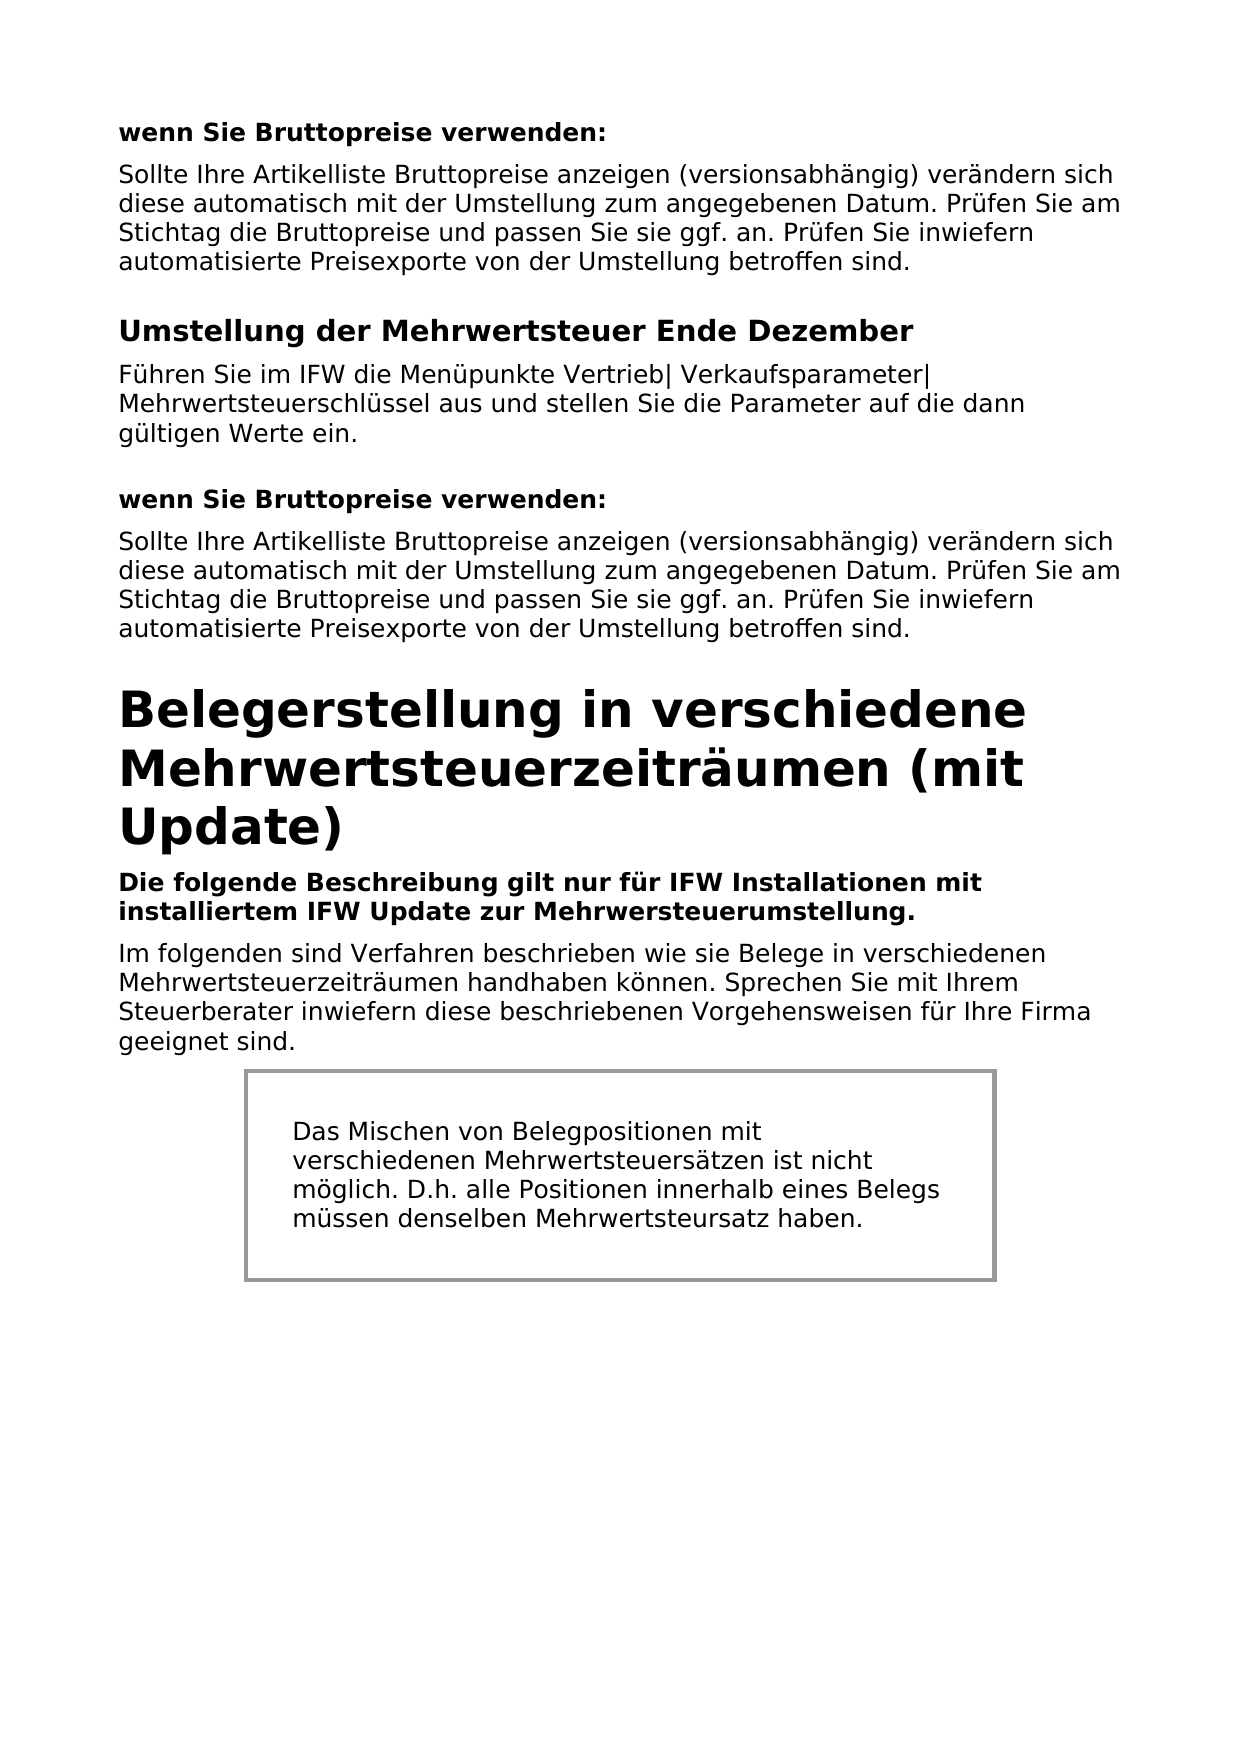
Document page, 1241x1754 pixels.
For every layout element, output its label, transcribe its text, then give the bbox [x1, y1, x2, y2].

subtitle Umstellung der Mehrwertsteuer Ende Dezember [118, 314, 1122, 348]
text Führen Sie im IFW die Menüpunkte Vertrieb| Verkaufsparameter| Mehrwertsteuerschlüssel aus und stellen Sie die Parameter auf die dann gültigen Werte ein. [118, 360, 1122, 448]
subtitle wenn Sie Bruttopreise verwenden: [118, 118, 1122, 147]
subtitle wenn Sie Bruttopreise verwenden: [118, 485, 1122, 514]
subtitle Belegerstellung in verschiedene Mehrwertsteuerzeiträumen (mit Update) [118, 681, 1122, 856]
text Sollte Ihre Artikelliste Bruttopreise anzeigen (versionsabhängig) verändern sich diese automatisch mit der Umstellung zum angegebenen Datum. Prüfen Sie am Stichtag die Bruttopreise und passen Sie sie ggf. an. Prüfen Sie inwiefern automatisierte Preisexporte von der Umstellung betroffen sind. [118, 160, 1122, 276]
table_header Das Mischen von Belegpositionen mit verschiedenen Mehrwertsteuersätzen ist nicht möglich. D.h. alle Positionen innerhalb eines Belegs müssen denselben Mehrwertsteursatz haben. [257, 1081, 983, 1269]
text Sollte Ihre Artikelliste Bruttopreise anzeigen (versionsabhängig) verändern sich diese automatisch mit der Umstellung zum angegebenen Datum. Prüfen Sie am Stichtag die Bruttopreise und passen Sie sie ggf. an. Prüfen Sie inwiefern automatisierte Preisexporte von der Umstellung betroffen sind. [118, 527, 1122, 644]
text Im folgenden sind Verfahren beschrieben wie sie Belege in verschiedenen Mehrwertsteuerzeiträumen handhaben können. Sprechen Sie mit Ihrem Steuerberater inwiefern diese beschriebenen Vorgehensweisen für Ihre Firma geeignet sind. [118, 939, 1122, 1056]
text Die folgende Beschreibung gilt nur für IFW Installationen mit installiertem IFW Update zur Mehrwersteuerumstellung. [118, 868, 1122, 927]
